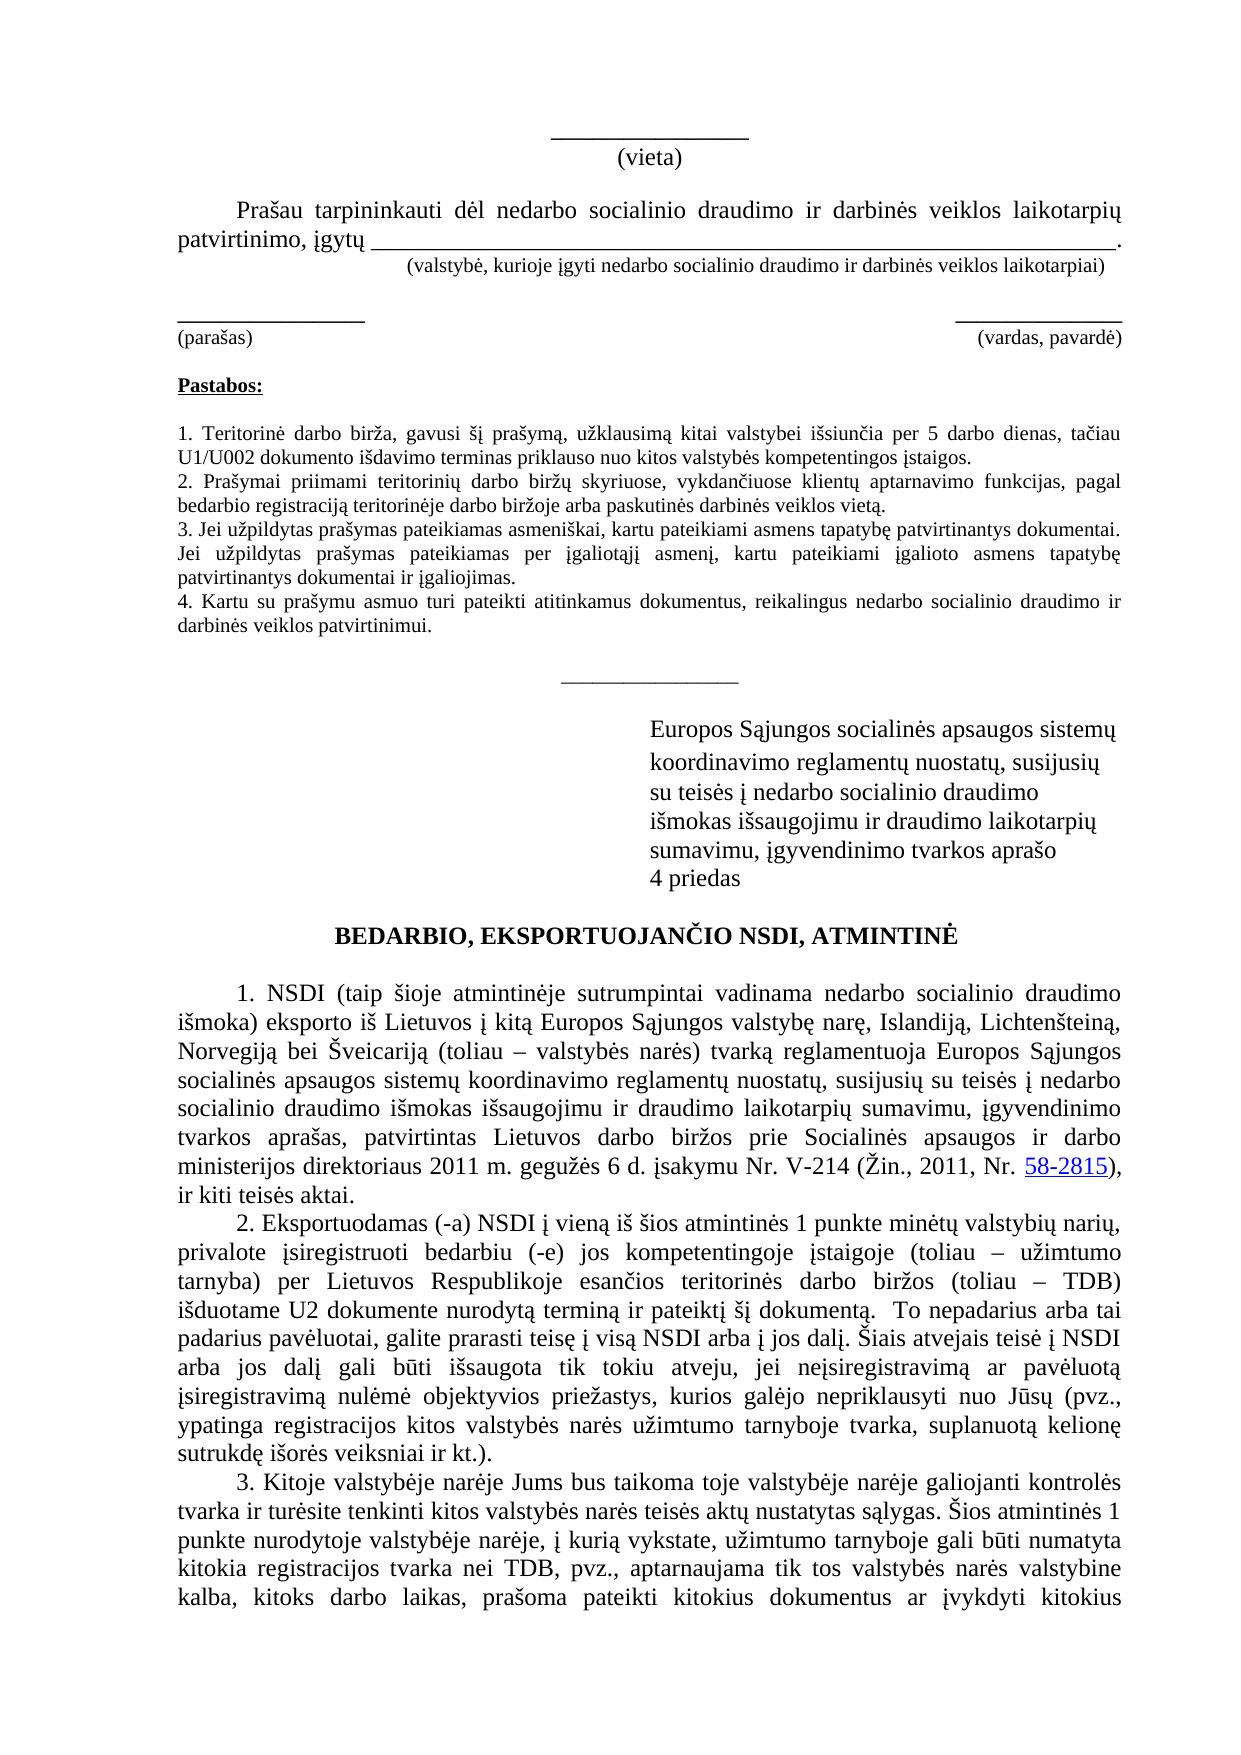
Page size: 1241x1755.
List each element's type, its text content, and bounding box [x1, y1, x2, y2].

text 2. Prašymai priimami teritorinių darbo biržų skyriuose, vykdančiuose klientų aptarnavimo funkcijas, pagal bedarbio registraciją teritorinėje darbo biržoje arba paskutinės darbinės veiklos vietą. [177, 469, 1122, 517]
text Europos Sąjungos socialinės apsaugos sistemų koordinavimo reglamentų nuostatų, susijusių su teisės į nedarbo socialinio draudimo išmokas išsaugojimu ir draudimo laikotarpių sumavimu, įgyvendinimo tvarkos aprašo [649, 714, 1122, 863]
text 1. NSDI (taip šioje atmintinėje sutrumpintai vadinama nedarbo socialinio draudimo išmoka) eksporto iš Lietuvos į kitą Europos Sąjungos valstybę narę, Islandiją, Lichtenšteiną, Norvegiją bei Šveicariją (toliau – valstybės narės) tvarką reglamentuoja Europos Sąjungos socialinės apsaugos sistemų koordinavimo reglamentų nuostatų, susijusių su teisės į nedarbo socialinio draudimo išmokas išsaugojimu ir draudimo laikotarpių sumavimu, įgyvendinimo tvarkos aprašas, patvirtintas Lietuvos darbo biržos prie Socialinės apsaugos ir darbo ministerijos direktoriaus 2011 m. gegužės 6 d. įsakymu Nr. V-214 (Žin., 2011, Nr. 58-2815), ir kiti teisės aktai. [177, 978, 1122, 1208]
text 3. Kitoje valstybėje narėje Jums bus taikoma toje valstybėje narėje galiojanti kontrolės tvarka ir turėsite tenkinti kitos valstybės narės teisės aktų nustatytas sąlygas. Šios atmintinės 1 punkte nurodytoje valstybėje narėje, į kurią vykstate, užimtumo tarnyboje gali būti numatyta kitokia registracijos tvarka nei TDB, pvz., aptarnaujama tik tos valstybės narės valstybine kalba, kitoks darbo laikas, prašoma pateikti kitokius dokumentus ar įvykdyti kitokius [177, 1467, 1122, 1611]
text 1. Teritorinė darbo birža, gavusi šį prašymą, užklausimą kitai valstybei išsiunčia per 5 darbo dienas, tačiau U1/U002 dokumento išdavimo terminas priklauso nuo kitos valstybės kompetentingos įstaigos. [177, 421, 1122, 469]
text ___________________ [177, 118, 1122, 142]
text Pastabos: [177, 373, 1122, 397]
text Prašau tarpininkauti dėl nedarbo socialinio draudimo ir darbinės veiklos laikotarpių patvirtinimo, įgytų . [177, 195, 1122, 252]
text 2. Eksportuodamas (-a) NSDI į vieną iš šios atmintinės 1 punkte minėtų valstybių narių, privalote įsiregistruoti bedarbiu (-e) jos kompetentingoje įstaigoje (toliau – užimtumo tarnyba) per Lietuvos Respublikoje esančios teritorinės darbo biržos (toliau – TDB) išduotame U2 dokumente nurodytą terminą ir pateiktį šį dokumentą. To nepadarius arba tai padarius pavėluotai, galite prarasti teisę į visą NSDI arba į jos dalį. Šiais atvejais teisė į NSDI arba jos dalį gali būti išsaugota tik tokiu atveju, jei neįsiregistravimą ar pavėluotą įsiregistravimą nulėmė objektyvios priežastys, kurios galėjo nepriklausyti nuo Jūsų (pvz., ypatinga registracijos kitos valstybės narės užimtumo tarnyboje tvarka, suplanuotą kelionę sutrukdę išorės veiksniai ir kt.). [177, 1208, 1122, 1467]
text __________________ ________________ [177, 301, 1122, 325]
text 4 priedas [649, 863, 1122, 892]
text _________________ [177, 662, 1122, 686]
text 4. Kartu su prašymu asmuo turi pateikti atitinkamus dokumentus, reikalingus nedarbo socialinio draudimo ir darbinės veiklos patvirtinimui. [177, 589, 1122, 637]
text (valstybė, kurioje įgyti nedarbo socialinio draudimo ir darbinės veiklos laikotarpiai) [177, 252, 1122, 277]
text BEDARBIO, EKSPORTUOJANČIO NSDI, ATMINTINĖ [177, 921, 1122, 950]
text (vieta) [177, 142, 1122, 171]
text 3. Jei užpildytas prašymas pateikiamas asmeniškai, kartu pateikiami asmens tapatybę patvirtinantys dokumentai. Jei užpildytas prašymas pateikiamas per įgaliotąjį asmenį, kartu pateikiami įgalioto asmens tapatybę patvirtinantys dokumentai ir įgaliojimas. [177, 517, 1122, 589]
text (parašas) (vardas, pavardė) [177, 325, 1122, 349]
